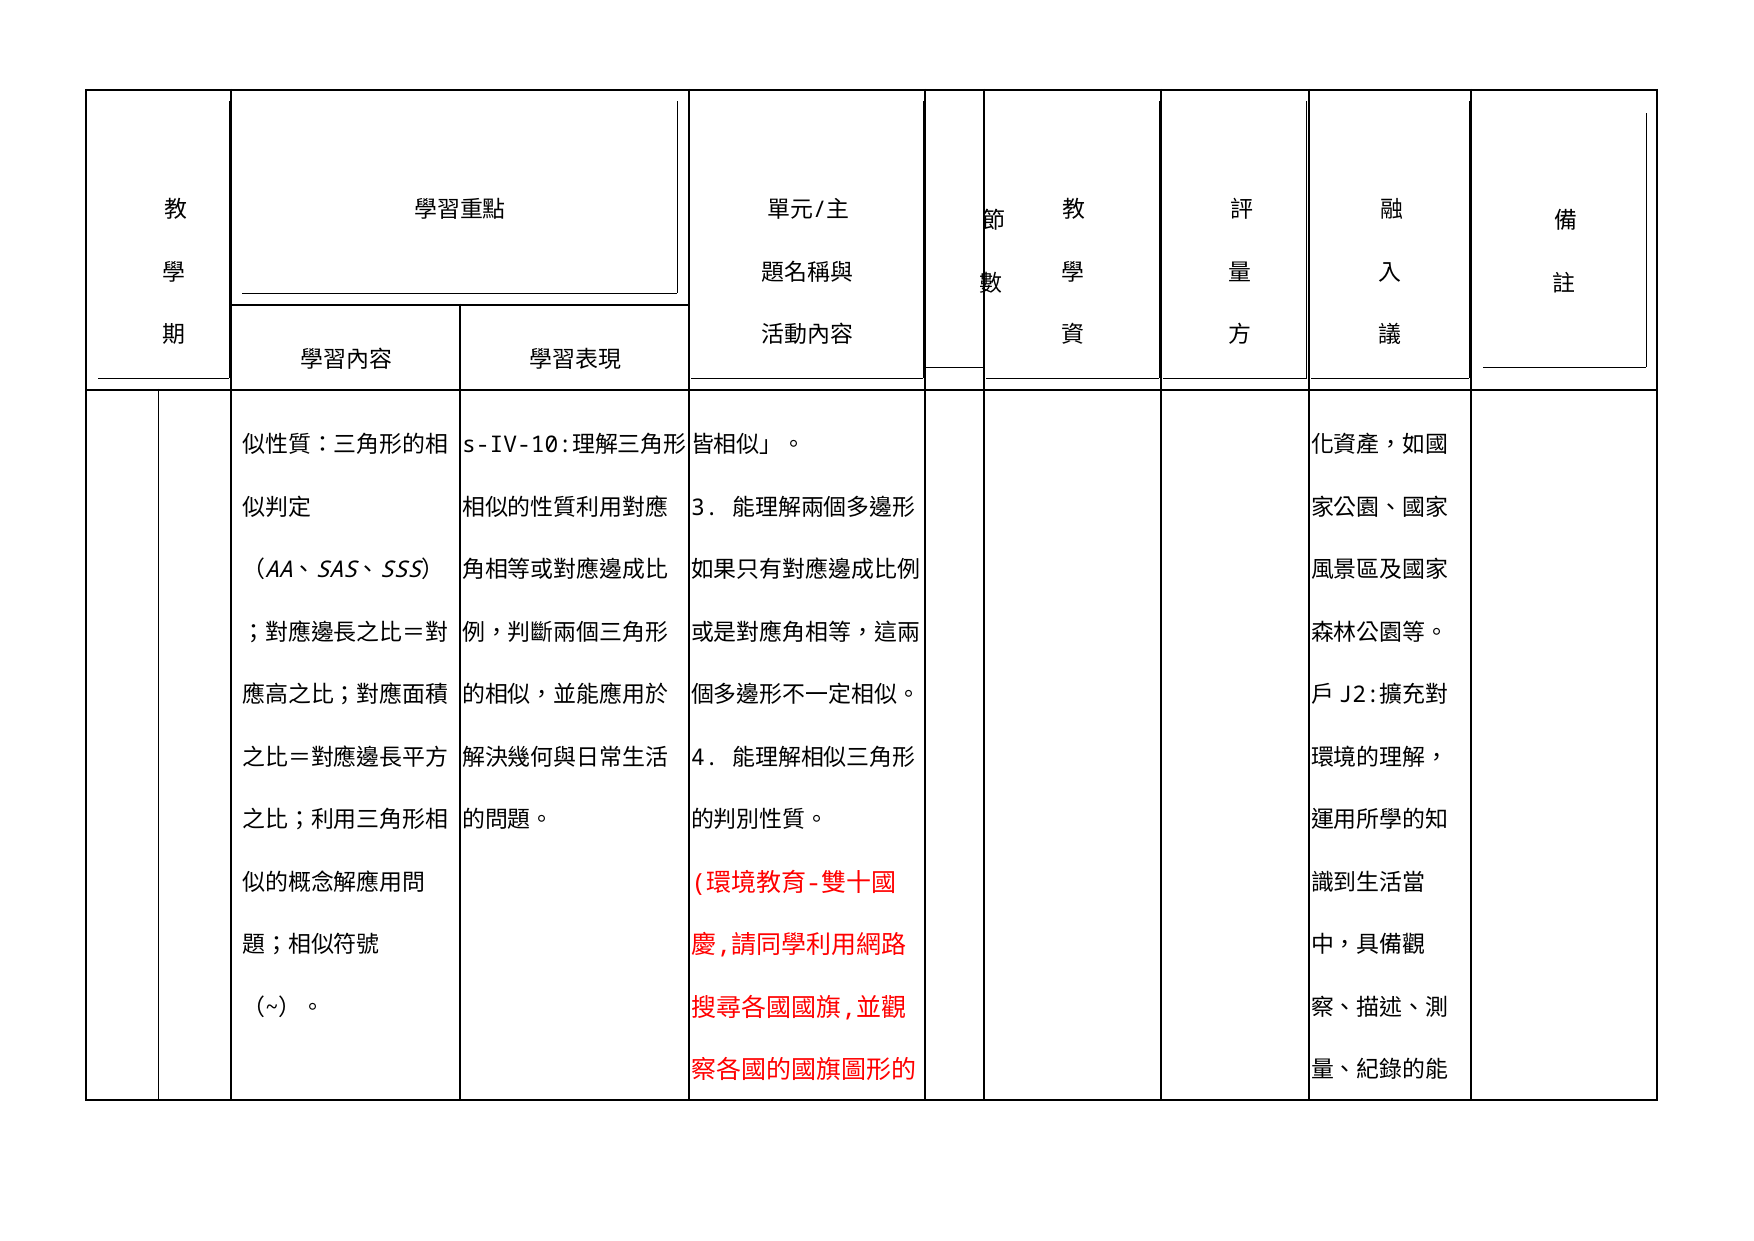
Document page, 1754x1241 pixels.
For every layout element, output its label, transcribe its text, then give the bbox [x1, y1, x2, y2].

table_cell 【戶外教育】 戶J1:善用教室外、戶外及校外教學，認識臺灣環境並參訪自然及文化資產，如國家公園、國家風景區及國家森林公園等。 戶J2:擴充對環境的理解，運用所學的知識到生活當中，具備觀察、描述、測量、紀錄的能力。 【閱讀素養教育】 閱J1:發展多元文本的閱讀策略。 閱J3:理解學科知識內的重要詞彙的意涵，並懂得如何運用該詞彙與他人進行溝通。 閱J4:除紙本閱讀之外，依學習需求選擇適當的閱讀媒材，並了解如何利用適當的管道獲得文本資源。 【環境教育】 環J3:經由環境美學與自然文學了解自然環境的倫理價值。 [1310, 391, 1470, 1099]
table_cell 1. 紙筆測驗 2. 口頭詢問 3. 互相討論 4. 作業 [1162, 391, 1308, 1099]
table_header 單元/主題名稱與活動內容 [690, 91, 924, 389]
table_header 教學資源/學習策略 [985, 91, 1160, 389]
table_header 學習重點 [232, 91, 688, 303]
table_cell s-IV-10:理解三角形相似的性質利用對應角相等或對應邊成比例，判斷兩個三角形的相似，並能應用於解決幾何與日常生活的問題。 [461, 391, 688, 1099]
table_cell 學習內容 [232, 306, 459, 389]
table_cell 10/4-10/8 [159, 391, 230, 1099]
table_header 評量方式 [1162, 91, 1308, 389]
table_header 節數 [926, 368, 983, 389]
table_cell [87, 391, 158, 1099]
table_header 教學期程 [87, 91, 230, 389]
table_cell 皆相似」。 3. 能理解兩個多邊形如果只有對應邊成比例或是對應角相等，這兩個多邊形不一定相似。 4. 能理解相似三角形的判別性質。 (環境教育-雙十國慶,請同學利用網路搜尋各國國旗,並觀察各國的國旗圖形的 [690, 391, 924, 1099]
table_cell [1472, 391, 1656, 1099]
table_header 節數 [926, 91, 983, 367]
table_header 融入議題 [1310, 91, 1470, 389]
table_cell 似性質：三角形的相似判定（AA、SAS、SSS）；對應邊長之比＝對應高之比；對應面積之比＝對應邊長平方之比；利用三角形相似的概念解應用問題；相似符號（~）。 [232, 391, 459, 1099]
table_cell 1. 教學資源光碟 [985, 391, 1160, 1099]
table_cell [926, 391, 983, 1099]
table_cell 學習表現 [461, 306, 688, 389]
table_header 備註 [1472, 91, 1656, 389]
